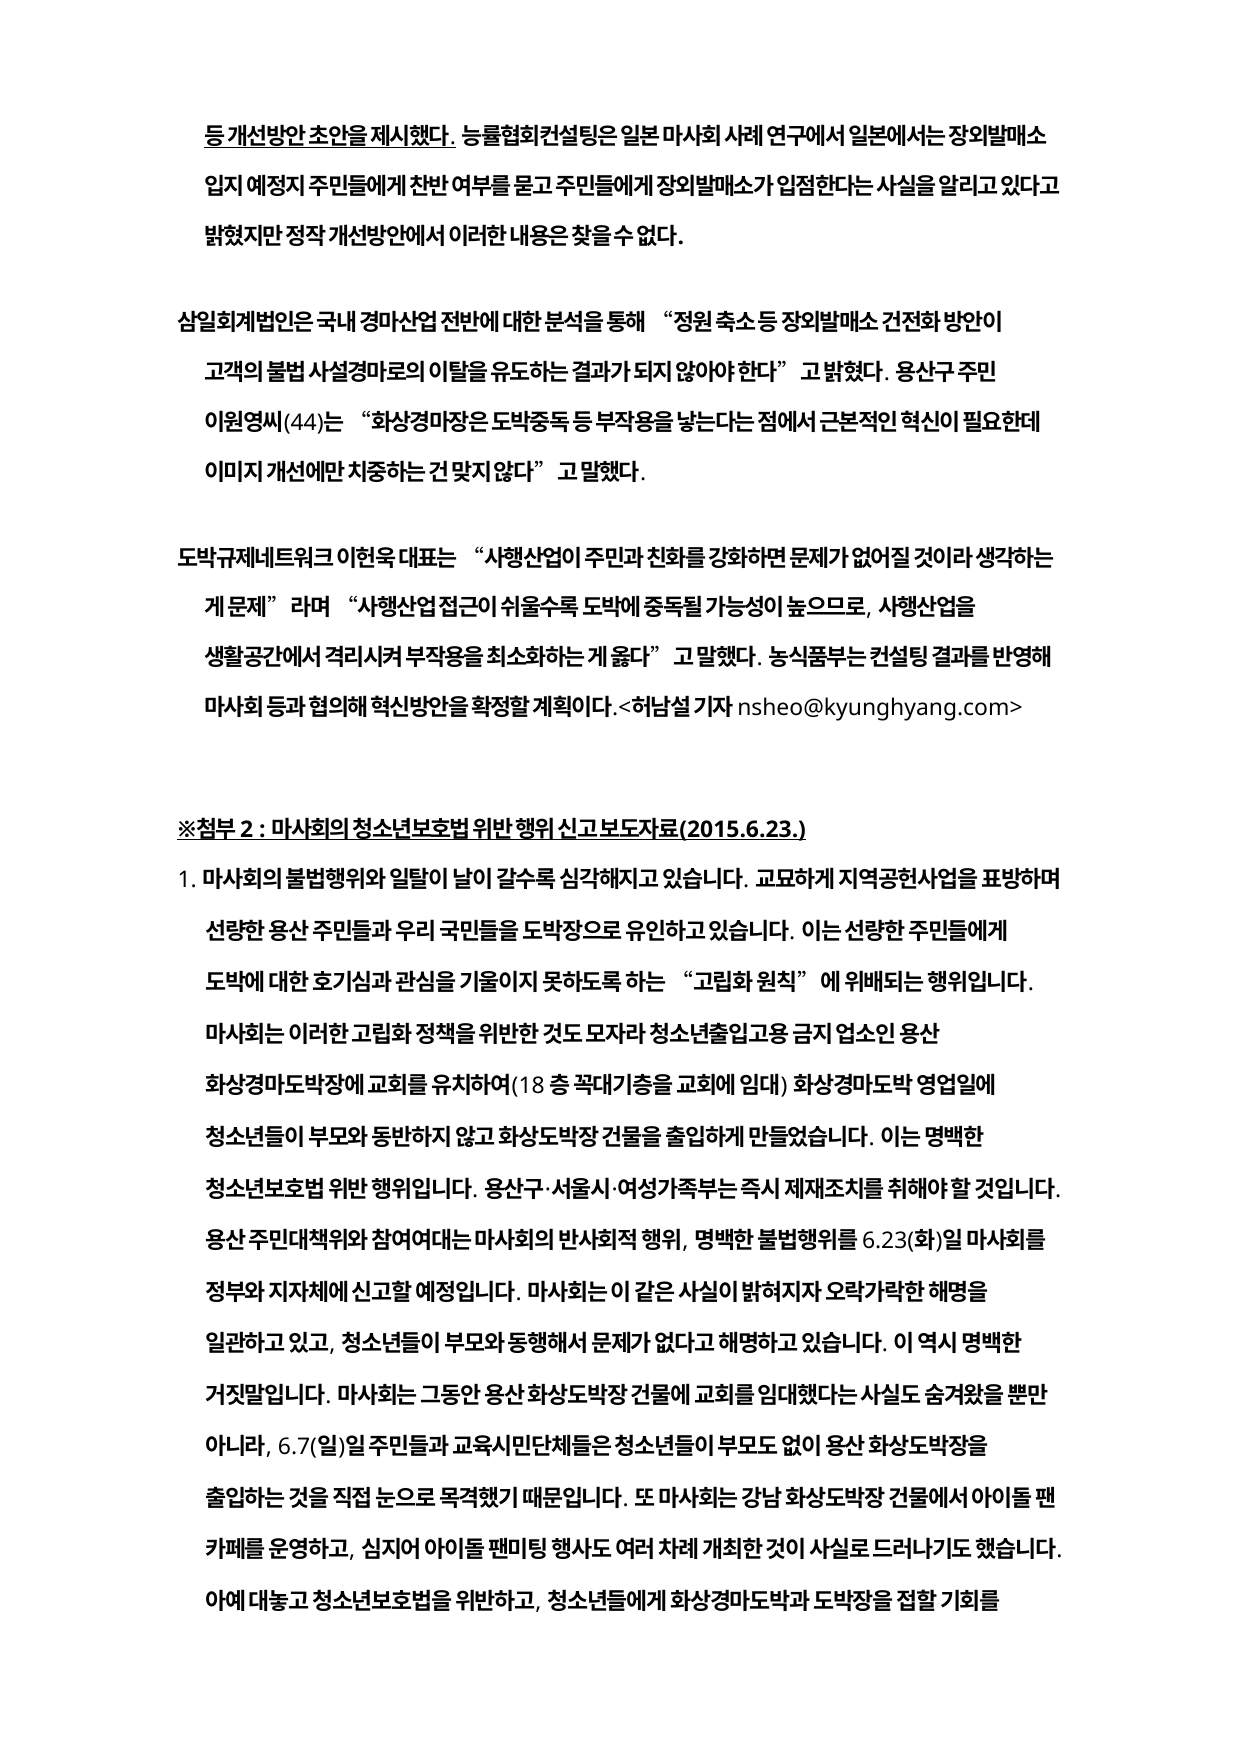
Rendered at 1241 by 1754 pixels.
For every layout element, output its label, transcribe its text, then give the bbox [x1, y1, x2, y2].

text ※첨부 2 : 마사회의 청소년보호법 위반 행위 신고 보도자료(2015.6.23.) [177, 811, 1063, 844]
text 1. 마사회의 불법행위와 일탈이 날이 갈수록 심각해지고 있습니다. 교묘하게 지역공헌사업을 표방하며 선량한 용산 주민들과 우리 국민들을 도박장으로 유인하고 있습니다. 이는 선량한 주민들에게 도박에 대한 호기심과 관심을 기울이지 못하도록 하는 “고립화 원칙”에 위배되는 행위입니다. 마사회는 이러한 고립화 정책을 위반한 것도 모자라 청소년출입고용 금지 업소인 용산 화상경마도박장에 교회를 유치하여(18층 꼭대기층을 교회에 임대) 화상경마도박 영업일에 청소년들이 부모와 동반하지 않고 화상도박장 건물을 출입하게 만들었습니다. 이는 명백한 청소년보호법 위반 행위입니다. 용산구·서울시·여성가족부는 즉시 제재조치를 취해야 할 것입니다. 용산 주민대책위와 참여여대는 마사회의 반사회적 행위, 명백한 불법행위를 6.23(화)일 마사회를 정부와 지자체에 신고할 예정입니다. 마사회는 이 같은 사실이 밝혀지자 오락가락한 해명을 일관하고 있고, 청소년들이 부모와 동행해서 문제가 없다고 해명하고 있습니다. 이 역시 명백한 거짓말입니다. 마사회는 그동안 용산 화상도박장 건물에 교회를 임대했다는 사실도 숨겨왔을 뿐만 아니라, 6.7(일)일 주민들과 교육시민단체들은 청소년들이 부모도 없이 용산 화상도박장을 출입하는 것을 직접 눈으로 목격했기 때문입니다. 또 마사회는 강남 화상도박장 건물에서 아이돌 팬 카페를 운영하고, 심지어 아이돌 팬미팅 행사도 여러 차례 개최한 것이 사실로 드러나기도 했습니다. 아예 대놓고 청소년보호법을 위반하고, 청소년들에게 화상경마도박과 도박장을 접할 기회를 [177, 861, 1063, 1616]
text 등 개선방안 초안을 제시했다. 능률협회컨설팅은 일본 마사회 사례 연구에서 일본에서는 장외발매소 입지 예정지 주민들에게 찬반 여부를 묻고 주민들에게 장외발매소가 입점한다는 사실을 알리고 있다고 밝혔지만 정작 개선방안에서 이러한 내용은 찾을 수 없다. [177, 118, 1063, 251]
text 삼일회계법인은 국내 경마산업 전반에 대한 분석을 통해 “정원 축소 등 장외발매소 건전화 방안이 고객의 불법 사설경마로의 이탈을 유도하는 결과가 되지 않아야 한다”고 밝혔다. 용산구 주민 이원영씨(44)는 “화상경마장은 도박중독 등 부작용을 낳는다는 점에서 근본적인 혁신이 필요한데 이미지 개선에만 치중하는 건 맞지 않다”고 말했다. [177, 304, 1063, 487]
text 도박규제네트워크 이헌욱 대표는 “사행산업이 주민과 친화를 강화하면 문제가 없어질 것이라 생각하는 게 문제”라며 “사행산업 접근이 쉬울수록 도박에 중독될 가능성이 높으므로, 사행산업을 생활공간에서 격리시켜 부작용을 최소화하는 게 옳다”고 말했다. 농식품부는 컨설팅 결과를 반영해 마사회 등과 협의해 혁신방안을 확정할 계획이다.<허남설 기자 nsheo@kyunghyang.com> [177, 539, 1063, 722]
